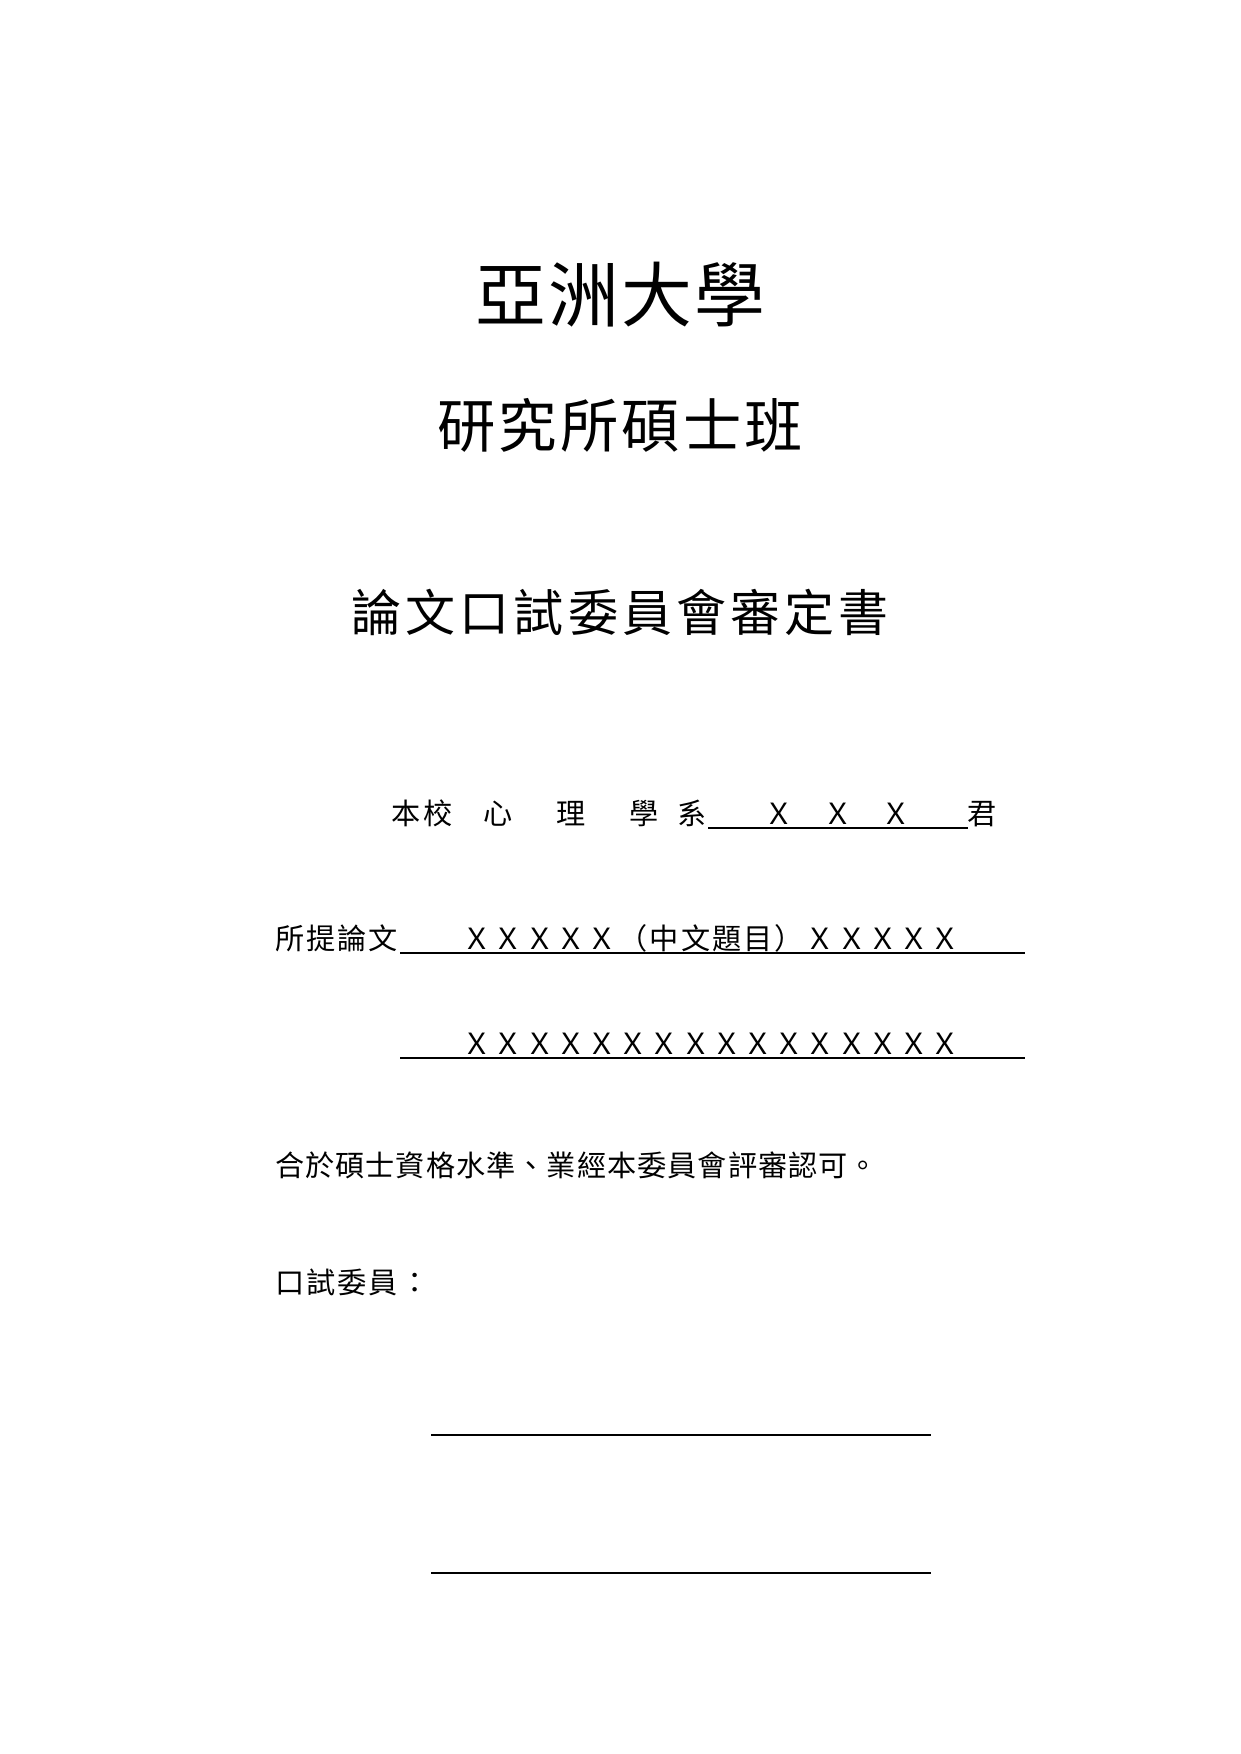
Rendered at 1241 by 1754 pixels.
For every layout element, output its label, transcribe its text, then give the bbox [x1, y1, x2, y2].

text 亞洲大學 [150, 239, 1090, 342]
text 所提論文 ＸＸＸＸＸ（中文題目）ＸＸＸＸＸ [275, 895, 1163, 958]
text 論文口試委員會審定書 [150, 520, 1090, 645]
text 口試委員： [275, 1239, 1107, 1301]
text 合於碩士資格水準、業經本委員會評審認可。 [275, 1142, 1090, 1185]
text 本校 心 理 學 系 Ｘ Ｘ Ｘ 君 [275, 770, 1144, 833]
text ＸＸＸＸＸＸＸＸＸＸＸＸＸＸＸＸ [275, 1000, 1090, 1063]
text 研究所碩士班 [150, 379, 1090, 464]
